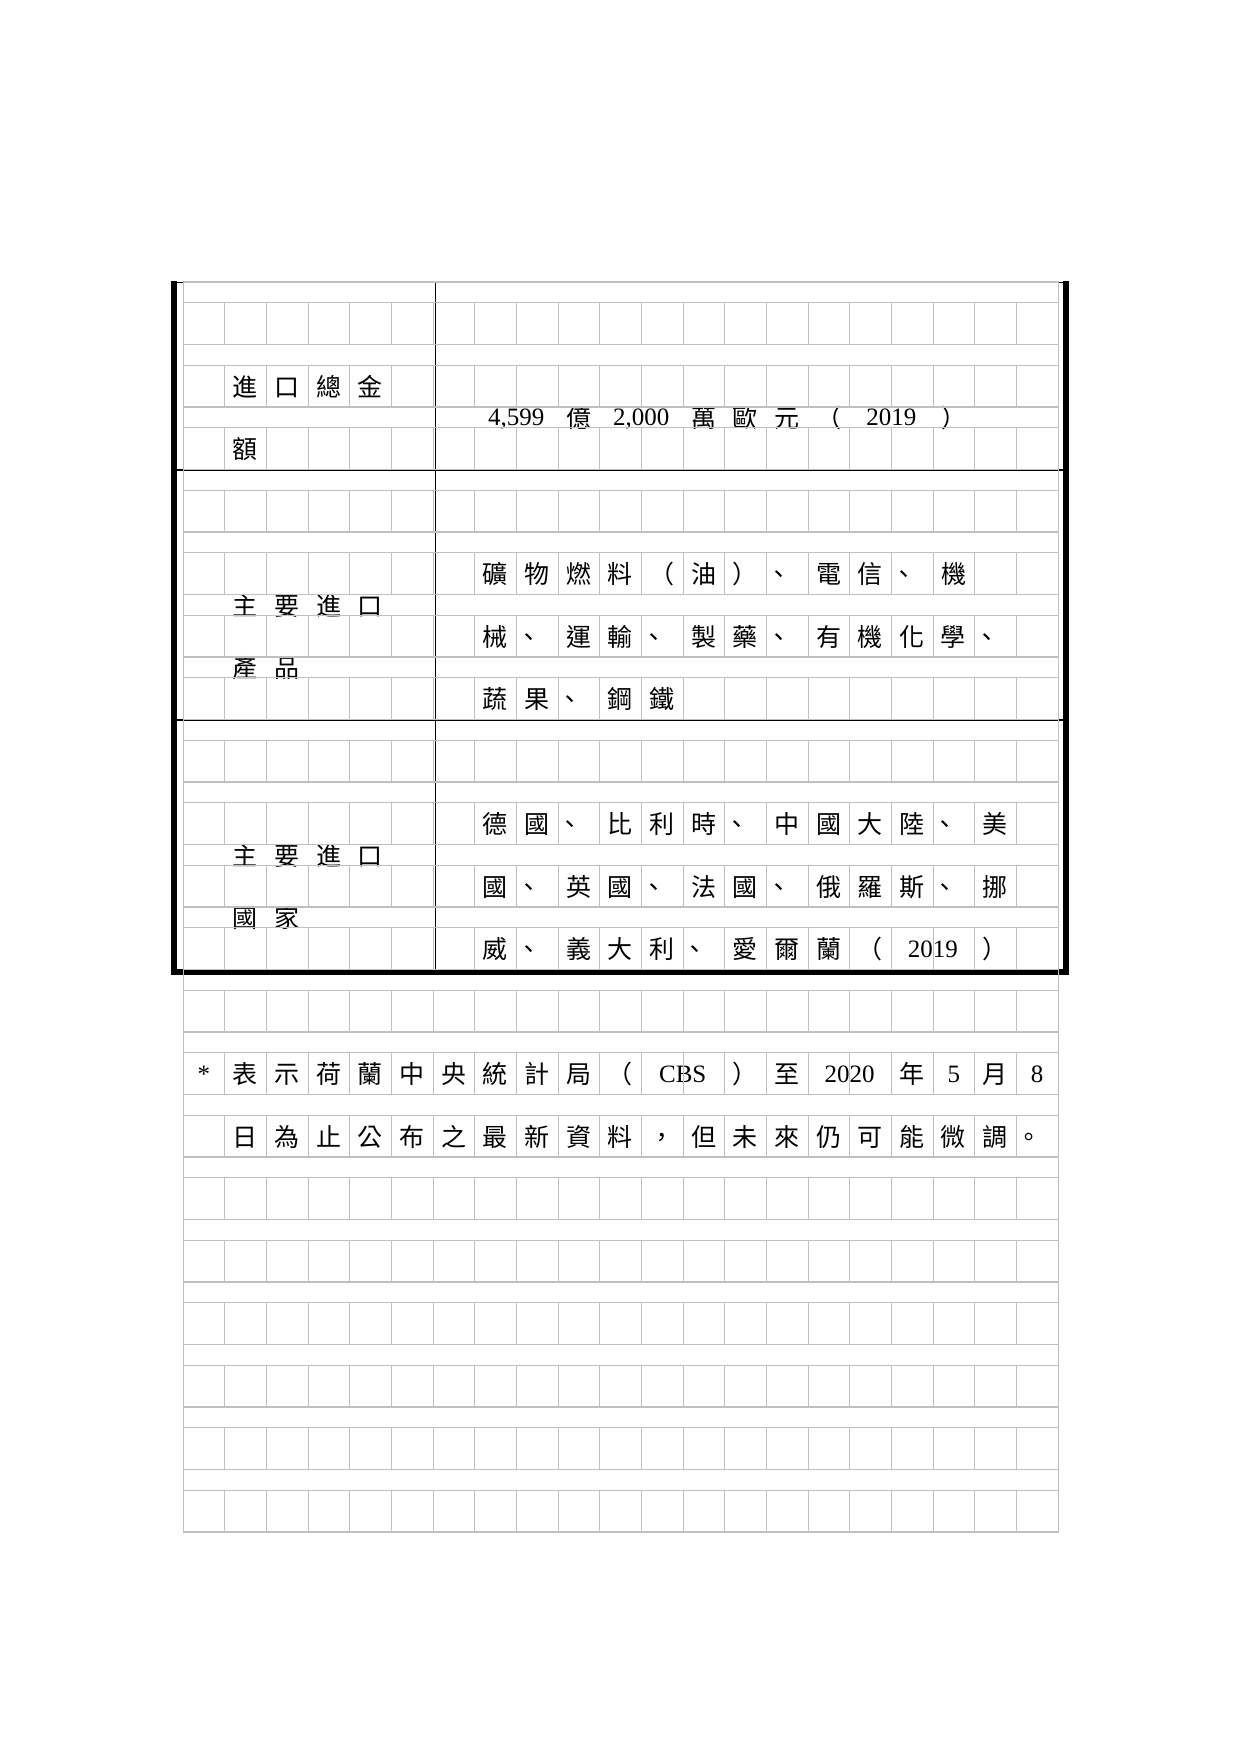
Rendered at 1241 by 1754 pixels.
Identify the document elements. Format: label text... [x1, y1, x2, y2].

table_cell 礦物燃料（油）、電信、機械、運輸、製藥、有機化學、蔬果、鋼鐵 [809, 616, 849, 656]
table_cell 德國、比利時、中國大陸、美國、英國、法國、俄羅斯、挪威、義大利、愛爾蘭（2019） [436, 866, 474, 906]
table_cell 礦物燃料（油）、電信、機械、運輸、製藥、有機化學、蔬果、鋼鐵 [436, 616, 474, 656]
text *表示荷蘭中央統計局（CBS）至2020年5月8日為止公布之最新資料，但未來仍可能微調。 [184, 1116, 224, 1156]
table_cell 礦物燃料（油）、電信、機械、運輸、製藥、有機化學、蔬果、鋼鐵 [436, 658, 1058, 677]
table_cell [177, 283, 183, 469]
table_cell 礦物燃料（油）、電信、機械、運輸、製藥、有機化學、蔬果、鋼鐵 [934, 678, 974, 719]
table_cell [184, 428, 224, 469]
table_cell 4,599億2,000萬歐元（2019） [559, 428, 599, 469]
table_cell 4,599億2,000萬歐元（2019） [600, 303, 641, 344]
table_cell 德國、比利時、中國大陸、美國、英國、法國、俄羅斯、挪威、義大利、愛爾蘭（2019） [684, 803, 724, 844]
table_cell 德國、比利時、中國大陸、美國、英國、法國、俄羅斯、挪威、義大利、愛爾蘭（2019） [1017, 803, 1058, 844]
table_cell 4,599億2,000萬歐元（2019） [725, 428, 766, 469]
table_cell 主要進口產品 [177, 471, 183, 719]
table_cell 德國、比利時、中國大陸、美國、英國、法國、俄羅斯、挪威、義大利、愛爾蘭（2019） [475, 803, 516, 844]
table_cell 德國、比利時、中國大陸、美國、英國、法國、俄羅斯、挪威、義大利、愛爾蘭（2019） [436, 721, 1058, 740]
table_cell 礦物燃料（油）、電信、機械、運輸、製藥、有機化學、蔬果、鋼鐵 [559, 491, 599, 531]
table_cell 德國、比利時、中國大陸、美國、英國、法國、俄羅斯、挪威、義大利、愛爾蘭（2019） [809, 741, 849, 781]
table_cell 德國、比利時、中國大陸、美國、英國、法國、俄羅斯、挪威、義大利、愛爾蘭（2019） [892, 803, 933, 844]
table_cell 4,599億2,000萬歐元（2019） [892, 428, 933, 469]
table_cell 礦物燃料（油）、電信、機械、運輸、製藥、有機化學、蔬果、鋼鐵 [1017, 616, 1058, 656]
table_cell 4,599億2,000萬歐元（2019） [475, 303, 516, 344]
table_cell 礦物燃料（油）、電信、機械、運輸、製藥、有機化學、蔬果、鋼鐵 [892, 616, 933, 656]
table_cell 主要進口產品 [350, 678, 391, 719]
table_cell 主要進口產品 [225, 491, 266, 531]
table_cell 4,599億2,000萬歐元（2019） [572, 408, 698, 427]
table_cell 礦物燃料（油）、電信、機械、運輸、製藥、有機化學、蔬果、鋼鐵 [517, 616, 558, 656]
table_cell 主要進口產品 [267, 616, 308, 656]
table_cell 礦物燃料（油）、電信、機械、運輸、製藥、有機化學、蔬果、鋼鐵 [559, 616, 599, 656]
table_cell 主要進口國家 [255, 908, 435, 927]
table_cell 礦物燃料（油）、電信、機械、運輸、製藥、有機化學、蔬果、鋼鐵 [475, 616, 516, 656]
table_cell 德國、比利時、中國大陸、美國、英國、法國、俄羅斯、挪威、義大利、愛爾蘭（2019） [892, 866, 933, 906]
table_cell 德國、比利時、中國大陸、美國、英國、法國、俄羅斯、挪威、義大利、愛爾蘭（2019） [934, 741, 974, 781]
table_cell 礦物燃料（油）、電信、機械、運輸、製藥、有機化學、蔬果、鋼鐵 [436, 491, 474, 531]
table_cell 主要進口產品 [392, 616, 433, 656]
table_cell 德國、比利時、中國大陸、美國、英國、法國、俄羅斯、挪威、義大利、愛爾蘭（2019） [934, 866, 974, 906]
table_cell 4,599億2,000萬歐元（2019） [704, 408, 734, 427]
table_cell 德國、比利時、中國大陸、美國、英國、法國、俄羅斯、挪威、義大利、愛爾蘭（2019） [850, 866, 891, 906]
table_cell 4,599億2,000萬歐元（2019） [975, 428, 1016, 469]
table_cell 礦物燃料（油）、電信、機械、運輸、製藥、有機化學、蔬果、鋼鐵 [436, 595, 1058, 615]
table_cell 4,599億2,000萬歐元（2019） [684, 366, 724, 406]
table_cell 德國、比利時、中國大陸、美國、英國、法國、俄羅斯、挪威、義大利、愛爾蘭（2019） [559, 866, 599, 906]
table_cell 礦物燃料（油）、電信、機械、運輸、製藥、有機化學、蔬果、鋼鐵 [517, 678, 558, 719]
table_cell 4,599億2,000萬歐元（2019） [892, 366, 933, 406]
table_cell 德國、比利時、中國大陸、美國、英國、法國、俄羅斯、挪威、義大利、愛爾蘭（2019） [600, 866, 641, 906]
table_cell 主要進口國家 [184, 803, 224, 844]
table_cell 礦物燃料（油）、電信、機械、運輸、製藥、有機化學、蔬果、鋼鐵 [684, 553, 724, 594]
table_cell 德國、比利時、中國大陸、美國、英國、法國、俄羅斯、挪威、義大利、愛爾蘭（2019） [809, 866, 849, 906]
table_cell 德國、比利時、中國大陸、美國、英國、法國、俄羅斯、挪威、義大利、愛爾蘭（2019） [436, 928, 474, 969]
table_cell 主要進口產品 [184, 471, 435, 490]
table_cell 主要進口國家 [362, 849, 377, 862]
table_cell 口 [267, 366, 308, 406]
table_cell 德國、比利時、中國大陸、美國、英國、法國、俄羅斯、挪威、義大利、愛爾蘭（2019） [725, 928, 766, 969]
table_cell 礦物燃料（油）、電信、機械、運輸、製藥、有機化學、蔬果、鋼鐵 [725, 616, 766, 656]
text *表示荷蘭中央統計局（CBS）至2020年5月8日為止公布之最新資料，但未來仍可能微調。 [350, 1053, 391, 1094]
table_cell 德國、比利時、中國大陸、美國、英國、法國、俄羅斯、挪威、義大利、愛爾蘭（2019） [600, 741, 641, 781]
table_cell 主要進口產品 [184, 678, 224, 719]
table_cell 礦物燃料（油）、電信、機械、運輸、製藥、有機化學、蔬果、鋼鐵 [600, 553, 641, 594]
table_cell 德國、比利時、中國大陸、美國、英國、法國、俄羅斯、挪威、義大利、愛爾蘭（2019） [559, 741, 599, 781]
table_cell 主要進口產品 [184, 616, 224, 656]
text *表示荷蘭中央統計局（CBS）至2020年5月8日為止公布之最新資料，但未來仍可能微調。 [767, 1053, 808, 1094]
table_cell 德國、比利時、中國大陸、美國、英國、法國、俄羅斯、挪威、義大利、愛爾蘭（2019） [684, 866, 724, 906]
table_cell 主要進口國家 [350, 928, 391, 969]
text *表示荷蘭中央統計局（CBS）至2020年5月8日為止公布之最新資料，但未來仍可能微調。 [684, 1053, 724, 1094]
table_cell 4,599億2,000萬歐元（2019） [436, 303, 474, 344]
table_cell 礦物燃料（油）、電信、機械、運輸、製藥、有機化學、蔬果、鋼鐵 [436, 533, 1058, 552]
table_cell 4,599億2,000萬歐元（2019） [809, 428, 849, 469]
text *表示荷蘭中央統計局（CBS）至2020年5月8日為止公布之最新資料，但未來仍可能微調。 [434, 1116, 474, 1156]
table_cell 主要進口國家 [392, 741, 433, 781]
table_cell 德國、比利時、中國大陸、美國、英國、法國、俄羅斯、挪威、義大利、愛爾蘭（2019） [684, 741, 724, 781]
table_cell 主要進口國家 [236, 909, 253, 926]
table_cell 主要進口產品 [267, 678, 308, 719]
text *表示荷蘭中央統計局（CBS）至2020年5月8日為止公布之最新資料，但未來仍可能微調。 [350, 1116, 391, 1156]
table_cell 德國、比利時、中國大陸、美國、英國、法國、俄羅斯、挪威、義大利、愛爾蘭（2019） [975, 741, 1016, 781]
text *表示荷蘭中央統計局（CBS）至2020年5月8日為止公布之最新資料，但未來仍可能微調。 [600, 1116, 641, 1156]
table_cell 德國、比利時、中國大陸、美國、英國、法國、俄羅斯、挪威、義大利、愛爾蘭（2019） [475, 928, 516, 969]
table_cell 礦物燃料（油）、電信、機械、運輸、製藥、有機化學、蔬果、鋼鐵 [767, 616, 808, 656]
text *表示荷蘭中央統計局（CBS）至2020年5月8日為止公布之最新資料，但未來仍可能微調。 [434, 1053, 474, 1094]
table_cell 主要進口國家 [267, 803, 308, 844]
table_cell 礦物燃料（油）、電信、機械、運輸、製藥、有機化學、蔬果、鋼鐵 [934, 616, 974, 656]
table_cell 礦物燃料（油）、電信、機械、運輸、製藥、有機化學、蔬果、鋼鐵 [1017, 553, 1058, 594]
table_cell 德國、比利時、中國大陸、美國、英國、法國、俄羅斯、挪威、義大利、愛爾蘭（2019） [1017, 866, 1058, 906]
table_cell 德國、比利時、中國大陸、美國、英國、法國、俄羅斯、挪威、義大利、愛爾蘭（2019） [517, 741, 558, 781]
table_cell 礦物燃料（油）、電信、機械、運輸、製藥、有機化學、蔬果、鋼鐵 [475, 553, 516, 594]
table_cell 主要進口產品 [184, 595, 245, 615]
table_cell [392, 303, 433, 344]
table_cell 主要進口產品 [350, 553, 391, 594]
text *表示荷蘭中央統計局（CBS）至2020年5月8日為止公布之最新資料，但未來仍可能微調。 [850, 1053, 891, 1094]
table_cell 4,599億2,000萬歐元（2019） [767, 366, 808, 406]
table_cell 總 [309, 366, 349, 406]
table_cell 主要進口國家 [350, 866, 391, 906]
table_cell 4,599億2,000萬歐元（2019） [436, 408, 572, 427]
table_cell 主要進口國家 [184, 866, 224, 906]
text *表示荷蘭中央統計局（CBS）至2020年5月8日為止公布之最新資料，但未來仍可能微調。 [725, 1116, 766, 1156]
table_cell 礦物燃料（油）、電信、機械、運輸、製藥、有機化學、蔬果、鋼鐵 [975, 616, 1016, 656]
table_cell 主要進口國家 [267, 866, 308, 906]
table_cell 4,599億2,000萬歐元（2019） [436, 366, 474, 406]
table_cell 4,599億2,000萬歐元（2019） [475, 366, 516, 406]
table_cell 4,599億2,000萬歐元（2019） [436, 283, 1058, 302]
table_cell 主要進口產品 [225, 553, 266, 594]
table_cell 主要進口國家 [184, 908, 234, 927]
table_cell 德國、比利時、中國大陸、美國、英國、法國、俄羅斯、挪威、義大利、愛爾蘭（2019） [767, 803, 808, 844]
table_cell 主要進口國家 [309, 803, 349, 844]
table_cell 礦物燃料（油）、電信、機械、運輸、製藥、有機化學、蔬果、鋼鐵 [934, 491, 974, 531]
text *表示荷蘭中央統計局（CBS）至2020年5月8日為止公布之最新資料，但未來仍可能微調。 [642, 1053, 683, 1094]
table_cell 主要進口國家 [309, 928, 349, 969]
table_cell 礦物燃料（油）、電信、機械、運輸、製藥、有機化學、蔬果、鋼鐵 [850, 616, 891, 656]
table_cell 主要進口國家 [184, 845, 245, 865]
table_cell 德國、比利時、中國大陸、美國、英國、法國、俄羅斯、挪威、義大利、愛爾蘭（2019） [600, 803, 641, 844]
text *表示荷蘭中央統計局（CBS）至2020年5月8日為止公布之最新資料，但未來仍可能微調。 [934, 1116, 974, 1156]
table_cell 4,599億2,000萬歐元（2019） [436, 428, 474, 469]
text *表示荷蘭中央統計局（CBS）至2020年5月8日為止公布之最新資料，但未來仍可能微調。 [642, 1116, 683, 1156]
table_cell 礦物燃料（油）、電信、機械、運輸、製藥、有機化學、蔬果、鋼鐵 [975, 491, 1016, 531]
table_cell 主要進口國家 [225, 741, 266, 781]
table_cell 主要進口產品 [392, 491, 433, 531]
table_cell 德國、比利時、中國大陸、美國、英國、法國、俄羅斯、挪威、義大利、愛爾蘭（2019） [684, 928, 724, 969]
table_cell 主要進口國家 [309, 866, 349, 906]
text *表示荷蘭中央統計局（CBS）至2020年5月8日為止公布之最新資料，但未來仍可能微調。 [1017, 1053, 1058, 1094]
text *表示荷蘭中央統計局（CBS）至2020年5月8日為止公布之最新資料，但未來仍可能微調。 [184, 1095, 1058, 1115]
table_cell 主要進口產品 [184, 533, 435, 552]
table_cell 主要進口產品 [225, 678, 266, 719]
table_cell 主要進口產品 [350, 616, 391, 656]
table_cell 礦物燃料（油）、電信、機械、運輸、製藥、有機化學、蔬果、鋼鐵 [809, 678, 849, 719]
table_cell 礦物燃料（油）、電信、機械、運輸、製藥、有機化學、蔬果、鋼鐵 [975, 678, 1016, 719]
table_cell 德國、比利時、中國大陸、美國、英國、法國、俄羅斯、挪威、義大利、愛爾蘭（2019） [642, 741, 683, 781]
table_cell 德國、比利時、中國大陸、美國、英國、法國、俄羅斯、挪威、義大利、愛爾蘭（2019） [975, 866, 1016, 906]
text *表示荷蘭中央統計局（CBS）至2020年5月8日為止公布之最新資料，但未來仍可能微調。 [392, 1053, 433, 1094]
table_cell 德國、比利時、中國大陸、美國、英國、法國、俄羅斯、挪威、義大利、愛爾蘭（2019） [517, 866, 558, 906]
table_cell 4,599億2,000萬歐元（2019） [767, 303, 808, 344]
table_cell 主要進口產品 [309, 678, 349, 719]
table_cell 主要進口國家 [392, 803, 433, 844]
table_cell 4,599億2,000萬歐元（2019） [934, 366, 974, 406]
table_cell 德國、比利時、中國大陸、美國、英國、法國、俄羅斯、挪威、義大利、愛爾蘭（2019） [975, 803, 1016, 844]
table_cell 主要進口產品 [237, 658, 435, 677]
table_cell 德國、比利時、中國大陸、美國、英國、法國、俄羅斯、挪威、義大利、愛爾蘭（2019） [892, 928, 933, 969]
table_cell 礦物燃料（油）、電信、機械、運輸、製藥、有機化學、蔬果、鋼鐵 [1017, 491, 1058, 531]
table_cell 主要進口國家 [267, 928, 308, 969]
text *表示荷蘭中央統計局（CBS）至2020年5月8日為止公布之最新資料，但未來仍可能微調。 [934, 1053, 974, 1094]
table_cell 礦物燃料（油）、電信、機械、運輸、製藥、有機化學、蔬果、鋼鐵 [892, 678, 933, 719]
table_cell 4,599億2,000萬歐元（2019） [1017, 428, 1058, 469]
text *表示荷蘭中央統計局（CBS）至2020年5月8日為止公布之最新資料，但未來仍可能微調。 [809, 1116, 849, 1156]
table_cell 德國、比利時、中國大陸、美國、英國、法國、俄羅斯、挪威、義大利、愛爾蘭（2019） [475, 866, 516, 906]
table_cell 4,599億2,000萬歐元（2019） [934, 303, 974, 344]
table_cell 4,599億2,000萬歐元（2019） [559, 366, 599, 406]
table_cell 主要進口國家 [285, 845, 435, 865]
table_cell 德國、比利時、中國大陸、美國、英國、法國、俄羅斯、挪威、義大利、愛爾蘭（2019） [642, 866, 683, 906]
table_cell 4,599億2,000萬歐元（2019） [725, 303, 766, 344]
table_cell [309, 428, 349, 469]
table_cell 主要進口產品 [350, 491, 391, 531]
table_cell 礦物燃料（油）、電信、機械、運輸、製藥、有機化學、蔬果、鋼鐵 [850, 491, 891, 531]
table_cell 主要進口產品 [184, 553, 224, 594]
table_cell [184, 303, 224, 344]
table_cell 德國、比利時、中國大陸、美國、英國、法國、俄羅斯、挪威、義大利、愛爾蘭（2019） [436, 803, 474, 844]
table_cell 礦物燃料（油）、電信、機械、運輸、製藥、有機化學、蔬果、鋼鐵 [725, 491, 766, 531]
table_cell 4,599億2,000萬歐元（2019） [809, 366, 849, 406]
text *表示荷蘭中央統計局（CBS）至2020年5月8日為止公布之最新資料，但未來仍可能微調。 [1017, 1116, 1058, 1156]
table_cell 礦物燃料（油）、電信、機械、運輸、製藥、有機化學、蔬果、鋼鐵 [850, 553, 891, 594]
table_cell 礦物燃料（油）、電信、機械、運輸、製藥、有機化學、蔬果、鋼鐵 [684, 491, 724, 531]
table_cell 額 [225, 428, 266, 469]
table_cell 德國、比利時、中國大陸、美國、英國、法國、俄羅斯、挪威、義大利、愛爾蘭（2019） [517, 928, 558, 969]
table_cell 礦物燃料（油）、電信、機械、運輸、製藥、有機化學、蔬果、鋼鐵 [767, 678, 808, 719]
table_cell 德國、比利時、中國大陸、美國、英國、法國、俄羅斯、挪威、義大利、愛爾蘭（2019） [1017, 928, 1058, 969]
text *表示荷蘭中央統計局（CBS）至2020年5月8日為止公布之最新資料，但未來仍可能微調。 [225, 1116, 266, 1156]
table_cell 4,599億2,000萬歐元（2019） [600, 366, 641, 406]
table_cell 主要進口國家 [350, 803, 391, 844]
table_cell 德國、比利時、中國大陸、美國、英國、法國、俄羅斯、挪威、義大利、愛爾蘭（2019） [934, 803, 974, 844]
text *表示荷蘭中央統計局（CBS）至2020年5月8日為止公布之最新資料，但未來仍可能微調。 [392, 1116, 433, 1156]
text *表示荷蘭中央統計局（CBS）至2020年5月8日為止公布之最新資料，但未來仍可能微調。 [725, 1053, 766, 1094]
table_cell 主要進口國家 [184, 741, 224, 781]
table_cell 礦物燃料（油）、電信、機械、運輸、製藥、有機化學、蔬果、鋼鐵 [642, 616, 683, 656]
text *表示荷蘭中央統計局（CBS）至2020年5月8日為止公布之最新資料，但未來仍可能微調。 [684, 1116, 724, 1156]
table_cell 4,599億2,000萬歐元（2019） [850, 366, 891, 406]
table_cell 主要進口產品 [184, 658, 243, 677]
text *表示荷蘭中央統計局（CBS）至2020年5月8日為止公布之最新資料，但未來仍可能微調。 [267, 1053, 308, 1094]
table_cell 礦物燃料（油）、電信、機械、運輸、製藥、有機化學、蔬果、鋼鐵 [475, 491, 516, 531]
table_cell [267, 428, 308, 469]
table_cell [184, 345, 435, 365]
table_cell 主要進口產品 [392, 678, 433, 719]
text *表示荷蘭中央統計局（CBS）至2020年5月8日為止公布之最新資料，但未來仍可能微調。 [475, 1116, 516, 1156]
table_cell 礦物燃料（油）、電信、機械、運輸、製藥、有機化學、蔬果、鋼鐵 [559, 553, 599, 594]
table_cell 金 [350, 366, 391, 406]
text *表示荷蘭中央統計局（CBS）至2020年5月8日為止公布之最新資料，但未來仍可能微調。 [517, 1116, 558, 1156]
table_cell 主要進口產品 [267, 553, 308, 594]
table_cell 德國、比利時、中國大陸、美國、英國、法國、俄羅斯、挪威、義大利、愛爾蘭（2019） [767, 866, 808, 906]
table_cell 礦物燃料（油）、電信、機械、運輸、製藥、有機化學、蔬果、鋼鐵 [600, 678, 641, 719]
table_cell 礦物燃料（油）、電信、機械、運輸、製藥、有機化學、蔬果、鋼鐵 [600, 491, 641, 531]
table_cell 主要進口國家 [225, 928, 266, 969]
table_cell 礦物燃料（油）、電信、機械、運輸、製藥、有機化學、蔬果、鋼鐵 [809, 491, 849, 531]
table_cell 德國、比利時、中國大陸、美國、英國、法國、俄羅斯、挪威、義大利、愛爾蘭（2019） [642, 803, 683, 844]
table_cell 4,599億2,000萬歐元（2019） [767, 428, 808, 469]
text *表示荷蘭中央統計局（CBS）至2020年5月8日為止公布之最新資料，但未來仍可能微調。 [309, 1053, 349, 1094]
table_cell 主要進口產品 [267, 491, 308, 531]
table_cell 礦物燃料（油）、電信、機械、運輸、製藥、有機化學、蔬果、鋼鐵 [684, 678, 724, 719]
table_cell 德國、比利時、中國大陸、美國、英國、法國、俄羅斯、挪威、義大利、愛爾蘭（2019） [767, 928, 808, 969]
table_cell 德國、比利時、中國大陸、美國、英國、法國、俄羅斯、挪威、義大利、愛爾蘭（2019） [517, 803, 558, 844]
text *表示荷蘭中央統計局（CBS）至2020年5月8日為止公布之最新資料，但未來仍可能微調。 [850, 1116, 891, 1156]
table_cell 4,599億2,000萬歐元（2019） [975, 366, 1016, 406]
text *表示荷蘭中央統計局（CBS）至2020年5月8日為止公布之最新資料，但未來仍可能微調。 [267, 1116, 308, 1156]
table_cell [267, 303, 308, 344]
table_cell 礦物燃料（油）、電信、機械、運輸、製藥、有機化學、蔬果、鋼鐵 [1059, 471, 1063, 719]
table_cell 德國、比利時、中國大陸、美國、英國、法國、俄羅斯、挪威、義大利、愛爾蘭（2019） [559, 928, 599, 969]
table_cell 主要進口產品 [309, 616, 349, 656]
table_cell 礦物燃料（油）、電信、機械、運輸、製藥、有機化學、蔬果、鋼鐵 [725, 553, 766, 594]
text *表示荷蘭中央統計局（CBS）至2020年5月8日為止公布之最新資料，但未來仍可能微調。 [517, 1053, 558, 1094]
table_cell 4,599億2,000萬歐元（2019） [559, 303, 599, 344]
table_cell 4,599億2,000萬歐元（2019） [835, 408, 947, 427]
table_cell 礦物燃料（油）、電信、機械、運輸、製藥、有機化學、蔬果、鋼鐵 [436, 553, 474, 594]
table_cell 德國、比利時、中國大陸、美國、英國、法國、俄羅斯、挪威、義大利、愛爾蘭（2019） [850, 803, 891, 844]
table_cell 德國、比利時、中國大陸、美國、英國、法國、俄羅斯、挪威、義大利、愛爾蘭（2019） [975, 928, 1016, 969]
text *表示荷蘭中央統計局（CBS）至2020年5月8日為止公布之最新資料，但未來仍可能微調。 [225, 1053, 266, 1094]
table_cell 礦物燃料（油）、電信、機械、運輸、製藥、有機化學、蔬果、鋼鐵 [892, 491, 933, 531]
text *表示荷蘭中央統計局（CBS）至2020年5月8日為止公布之最新資料，但未來仍可能微調。 [184, 1033, 1058, 1052]
table_cell 德國、比利時、中國大陸、美國、英國、法國、俄羅斯、挪威、義大利、愛爾蘭（2019） [725, 866, 766, 906]
text *表示荷蘭中央統計局（CBS）至2020年5月8日為止公布之最新資料，但未來仍可能微調。 [309, 1116, 349, 1156]
table_cell [225, 303, 266, 344]
table_cell 主要進口產品 [184, 491, 224, 531]
table_cell 4,599億2,000萬歐元（2019） [850, 428, 891, 469]
table_cell 主要進口產品 [362, 599, 377, 612]
table_cell 4,599億2,000萬歐元（2019） [934, 428, 974, 469]
table_cell [350, 303, 391, 344]
table_cell 德國、比利時、中國大陸、美國、英國、法國、俄羅斯、挪威、義大利、愛爾蘭（2019） [436, 783, 1058, 802]
table_cell 德國、比利時、中國大陸、美國、英國、法國、俄羅斯、挪威、義大利、愛爾蘭（2019） [725, 741, 766, 781]
table_cell 德國、比利時、中國大陸、美國、英國、法國、俄羅斯、挪威、義大利、愛爾蘭（2019） [809, 928, 849, 969]
table_cell 主要進口國家 [245, 845, 284, 865]
text *表示荷蘭中央統計局（CBS）至2020年5月8日為止公布之最新資料，但未來仍可能微調。 [892, 1053, 933, 1094]
table_cell 主要進口產品 [309, 553, 349, 594]
table_cell 4,599億2,000萬歐元（2019） [642, 303, 683, 344]
table_cell 德國、比利時、中國大陸、美國、英國、法國、俄羅斯、挪威、義大利、愛爾蘭（2019） [1059, 721, 1063, 969]
table_cell 主要進口國家 [350, 741, 391, 781]
table_cell 4,599億2,000萬歐元（2019） [1017, 366, 1058, 406]
table_cell [309, 303, 349, 344]
table_cell 德國、比利時、中國大陸、美國、英國、法國、俄羅斯、挪威、義大利、愛爾蘭（2019） [436, 908, 1058, 927]
table_cell 礦物燃料（油）、電信、機械、運輸、製藥、有機化學、蔬果、鋼鐵 [642, 553, 683, 594]
table_cell 德國、比利時、中國大陸、美國、英國、法國、俄羅斯、挪威、義大利、愛爾蘭（2019） [767, 741, 808, 781]
table_cell 4,599億2,000萬歐元（2019） [517, 303, 558, 344]
table_cell 礦物燃料（油）、電信、機械、運輸、製藥、有機化學、蔬果、鋼鐵 [1017, 678, 1058, 719]
table_cell 礦物燃料（油）、電信、機械、運輸、製藥、有機化學、蔬果、鋼鐵 [642, 678, 683, 719]
table_cell 德國、比利時、中國大陸、美國、英國、法國、俄羅斯、挪威、義大利、愛爾蘭（2019） [850, 741, 891, 781]
table_cell 德國、比利時、中國大陸、美國、英國、法國、俄羅斯、挪威、義大利、愛爾蘭（2019） [642, 928, 683, 969]
table_cell 主要進口國家 [184, 783, 435, 802]
table_cell 4,599億2,000萬歐元（2019） [725, 366, 766, 406]
text *表示荷蘭中央統計局（CBS）至2020年5月8日為止公布之最新資料，但未來仍可能微調。 [809, 1053, 849, 1094]
table_cell 4,599億2,000萬歐元（2019） [809, 303, 849, 344]
table_cell [392, 428, 433, 469]
table_cell 礦物燃料（油）、電信、機械、運輸、製藥、有機化學、蔬果、鋼鐵 [809, 553, 849, 594]
table_cell 4,599億2,000萬歐元（2019） [517, 366, 558, 406]
text *表示荷蘭中央統計局（CBS）至2020年5月8日為止公布之最新資料，但未來仍可能微調。 [767, 1116, 808, 1156]
table_cell 主要進口國家 [225, 803, 266, 844]
table_cell 德國、比利時、中國大陸、美國、英國、法國、俄羅斯、挪威、義大利、愛爾蘭（2019） [559, 803, 599, 844]
text *表示荷蘭中央統計局（CBS）至2020年5月8日為止公布之最新資料，但未來仍可能微調。 [475, 1053, 516, 1094]
table_cell 4,599億2,000萬歐元（2019） [436, 345, 1058, 365]
table_cell 4,599億2,000萬歐元（2019） [642, 428, 683, 469]
table_cell [184, 283, 435, 302]
text *表示荷蘭中央統計局（CBS）至2020年5月8日為止公布之最新資料，但未來仍可能微調。 [559, 1053, 599, 1094]
table_cell 主要進口國家 [184, 928, 224, 969]
table_cell 礦物燃料（油）、電信、機械、運輸、製藥、有機化學、蔬果、鋼鐵 [517, 553, 558, 594]
table_cell 主要進口國家 [225, 866, 266, 906]
table_cell 德國、比利時、中國大陸、美國、英國、法國、俄羅斯、挪威、義大利、愛爾蘭（2019） [892, 741, 933, 781]
table_cell 德國、比利時、中國大陸、美國、英國、法國、俄羅斯、挪威、義大利、愛爾蘭（2019） [934, 928, 974, 969]
table_cell 礦物燃料（油）、電信、機械、運輸、製藥、有機化學、蔬果、鋼鐵 [517, 491, 558, 531]
table_cell 礦物燃料（油）、電信、機械、運輸、製藥、有機化學、蔬果、鋼鐵 [436, 471, 1058, 490]
table_cell 德國、比利時、中國大陸、美國、英國、法國、俄羅斯、挪威、義大利、愛爾蘭（2019） [475, 741, 516, 781]
text *表示荷蘭中央統計局（CBS）至2020年5月8日為止公布之最新資料，但未來仍可能微調。 [975, 1116, 1016, 1156]
table_cell 德國、比利時、中國大陸、美國、英國、法國、俄羅斯、挪威、義大利、愛爾蘭（2019） [600, 928, 641, 969]
table_cell 主要進口產品 [285, 595, 435, 615]
table_cell [392, 366, 433, 406]
table_cell [350, 428, 391, 469]
table_cell 4,599億2,000萬歐元（2019） [892, 303, 933, 344]
table_cell 主要進口國家 [392, 928, 433, 969]
table_cell 德國、比利時、中國大陸、美國、英國、法國、俄羅斯、挪威、義大利、愛爾蘭（2019） [1017, 741, 1058, 781]
table_cell 德國、比利時、中國大陸、美國、英國、法國、俄羅斯、挪威、義大利、愛爾蘭（2019） [850, 928, 891, 969]
table_cell 進 [225, 366, 266, 406]
table_cell 4,599億2,000萬歐元（2019） [600, 428, 641, 469]
table_cell 4,599億2,000萬歐元（2019） [1017, 303, 1058, 344]
table_cell [184, 366, 224, 406]
text *表示荷蘭中央統計局（CBS）至2020年5月8日為止公布之最新資料，但未來仍可能微調。 [975, 1053, 1016, 1094]
table_cell 主要進口產品 [309, 491, 349, 531]
table_cell 主要進口產品 [392, 553, 433, 594]
table_cell 礦物燃料（油）、電信、機械、運輸、製藥、有機化學、蔬果、鋼鐵 [725, 678, 766, 719]
table_cell 礦物燃料（油）、電信、機械、運輸、製藥、有機化學、蔬果、鋼鐵 [850, 678, 891, 719]
table_cell 主要進口國家 [267, 741, 308, 781]
table_cell 礦物燃料（油）、電信、機械、運輸、製藥、有機化學、蔬果、鋼鐵 [934, 553, 974, 594]
table_cell 主要進口國家 [392, 866, 433, 906]
table_cell 德國、比利時、中國大陸、美國、英國、法國、俄羅斯、挪威、義大利、愛爾蘭（2019） [725, 803, 766, 844]
table_cell 德國、比利時、中國大陸、美國、英國、法國、俄羅斯、挪威、義大利、愛爾蘭（2019） [436, 741, 474, 781]
table_cell 4,599億2,000萬歐元（2019） [684, 428, 724, 469]
table_cell 德國、比利時、中國大陸、美國、英國、法國、俄羅斯、挪威、義大利、愛爾蘭（2019） [436, 845, 1058, 865]
table_cell 主要進口產品 [225, 616, 266, 656]
table_cell 礦物燃料（油）、電信、機械、運輸、製藥、有機化學、蔬果、鋼鐵 [684, 616, 724, 656]
table_cell 4,599億2,000萬歐元（2019） [736, 408, 836, 427]
table_cell 礦物燃料（油）、電信、機械、運輸、製藥、有機化學、蔬果、鋼鐵 [475, 678, 516, 719]
table_cell 礦物燃料（油）、電信、機械、運輸、製藥、有機化學、蔬果、鋼鐵 [767, 553, 808, 594]
table_cell 礦物燃料（油）、電信、機械、運輸、製藥、有機化學、蔬果、鋼鐵 [642, 491, 683, 531]
text *表示荷蘭中央統計局（CBS）至2020年5月8日為止公布之最新資料，但未來仍可能微調。 [892, 1116, 933, 1156]
table_cell 4,599億2,000萬歐元（2019） [1059, 283, 1063, 469]
table_cell 4,599億2,000萬歐元（2019） [975, 303, 1016, 344]
table_cell 4,599億2,000萬歐元（2019） [475, 428, 516, 469]
table_cell 4,599億2,000萬歐元（2019） [642, 366, 683, 406]
text *表示荷蘭中央統計局（CBS）至2020年5月8日為止公布之最新資料，但未來仍可能微調。 [184, 1053, 224, 1094]
table_cell 礦物燃料（油）、電信、機械、運輸、製藥、有機化學、蔬果、鋼鐵 [975, 553, 1016, 594]
table_cell 4,599億2,000萬歐元（2019） [684, 303, 724, 344]
table_cell 主要進口國家 [177, 721, 183, 969]
table_cell 德國、比利時、中國大陸、美國、英國、法國、俄羅斯、挪威、義大利、愛爾蘭（2019） [809, 803, 849, 844]
table_cell 4,599億2,000萬歐元（2019） [946, 408, 1058, 427]
table_cell 4,599億2,000萬歐元（2019） [517, 428, 558, 469]
table_cell [184, 408, 435, 427]
text *表示荷蘭中央統計局（CBS）至2020年5月8日為止公布之最新資料，但未來仍可能微調。 [559, 1116, 599, 1156]
table_cell 4,599億2,000萬歐元（2019） [850, 303, 891, 344]
table_cell 礦物燃料（油）、電信、機械、運輸、製藥、有機化學、蔬果、鋼鐵 [767, 491, 808, 531]
table_cell 礦物燃料（油）、電信、機械、運輸、製藥、有機化學、蔬果、鋼鐵 [892, 553, 933, 594]
table_cell 礦物燃料（油）、電信、機械、運輸、製藥、有機化學、蔬果、鋼鐵 [436, 678, 474, 719]
table_cell 礦物燃料（油）、電信、機械、運輸、製藥、有機化學、蔬果、鋼鐵 [559, 678, 599, 719]
table_cell 主要進口國家 [309, 741, 349, 781]
table_cell 礦物燃料（油）、電信、機械、運輸、製藥、有機化學、蔬果、鋼鐵 [600, 616, 641, 656]
text *表示荷蘭中央統計局（CBS）至2020年5月8日為止公布之最新資料，但未來仍可能微調。 [600, 1053, 641, 1094]
table_cell 主要進口產品 [245, 595, 284, 615]
table_cell 主要進口國家 [184, 721, 435, 740]
